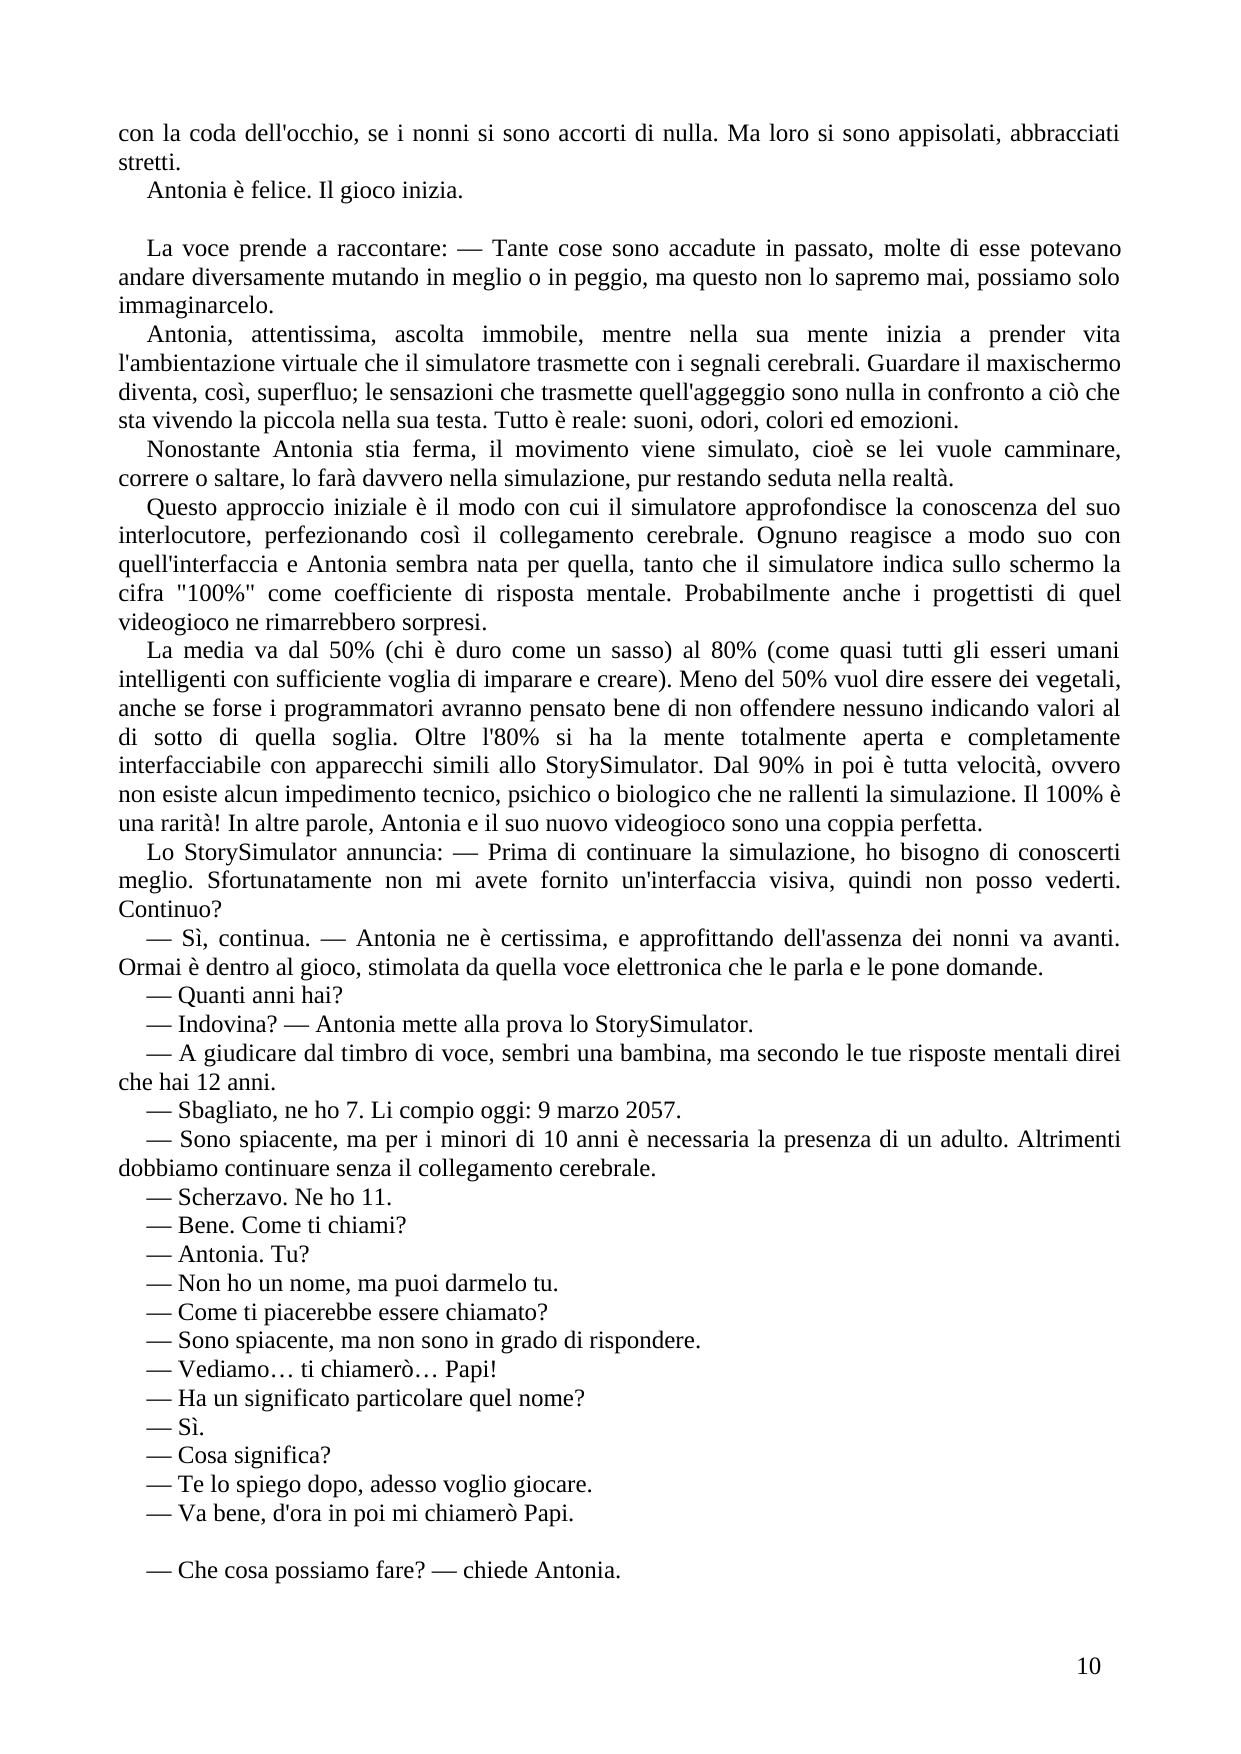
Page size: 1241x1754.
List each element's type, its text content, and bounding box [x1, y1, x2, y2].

text — Sono spiacente, ma non sono in grado di rispondere. [118, 1326, 1122, 1354]
text — Sì, continua. — Antonia ne è certissima, e approfittando dell'assenza dei nonni va avanti. Ormai è dentro al gioco, stimolata da quella voce elettronica che le parla e le pone domande. [118, 923, 1122, 981]
text — Sbagliato, ne ho 7. Li compio oggi: 9 marzo 2057. [118, 1096, 1122, 1124]
text — Sono spiacente, ma per i minori di 10 anni è necessaria la presenza di un adulto. Altrimenti dobbiamo continuare senza il collegamento cerebrale. [118, 1124, 1122, 1182]
text — Che cosa possiamo fare? — chiede Antonia. [118, 1556, 1122, 1584]
text — Antonia. Tu? [118, 1239, 1122, 1268]
text — Indovina? — Antonia mette alla prova lo StorySimulator. [118, 1009, 1122, 1038]
text — A giudicare dal timbro di voce, sembri una bambina, ma secondo le tue risposte mentali direi che hai 12 anni. [118, 1038, 1122, 1096]
text — Sì. [118, 1412, 1122, 1441]
text — Vediamo… ti chiamerò… Papi! [118, 1354, 1122, 1383]
text — Te lo spiego dopo, adesso voglio giocare. [118, 1469, 1122, 1498]
text Lo StorySimulator annuncia: — Prima di continuare la simulazione, ho bisogno di conoscerti meglio. Sfortunatamente non mi avete fornito un'interfaccia visiva, quindi non posso vederti. Continuo? [118, 837, 1122, 923]
text con la coda dell'occhio, se i nonni si sono accorti di nulla. Ma loro si sono appisolati, abbracciati stretti. [118, 118, 1122, 176]
text Antonia è felice. Il gioco inizia. [118, 176, 1122, 204]
text — Cosa significa? [118, 1441, 1122, 1469]
text Questo approccio iniziale è il modo con cui il simulatore approfondisce la conoscenza del suo interlocutore, perfezionando così il collegamento cerebrale. Ognuno reagisce a modo suo con quell'interfaccia e Antonia sembra nata per quella, tanto che il simulatore indica sullo schermo la cifra "100%" come coefficiente di risposta mentale. Probabilmente anche i progettisti di quel videogioco ne rimarrebbero sorpresi. [118, 492, 1122, 636]
text Nonostante Antonia stia ferma, il movimento viene simulato, cioè se lei vuole camminare, correre o saltare, lo farà davvero nella simulazione, pur restando seduta nella realtà. [118, 434, 1122, 492]
text — Bene. Come ti chiami? [118, 1211, 1122, 1239]
text La media va dal 50% (chi è duro come un sasso) al 80% (come quasi tutti gli esseri umani intelligenti con sufficiente voglia di imparare e creare). Meno del 50% vuol dire essere dei vegetali, anche se forse i programmatori avranno pensato bene di non offendere nessuno indicando valori al di sotto di quella soglia. Oltre l'80% si ha la mente totalmente aperta e completamente interfacciabile con apparecchi simili allo StorySimulator. Dal 90% in poi è tutta velocità, ovvero non esiste alcun impedimento tecnico, psichico o biologico che ne rallenti la simulazione. Il 100% è una rarità! In altre parole, Antonia e il suo nuovo videogioco sono una coppia perfetta. [118, 636, 1122, 837]
text — Non ho un nome, ma puoi darmelo tu. [118, 1268, 1122, 1297]
text La voce prende a raccontare: — Tante cose sono accadute in passato, molte di esse potevano andare diversamente mutando in meglio o in peggio, ma questo non lo sapremo mai, possiamo solo immaginarcelo. [118, 233, 1122, 319]
text — Va bene, d'ora in poi mi chiamerò Papi. [118, 1498, 1122, 1527]
text Antonia, attentissima, ascolta immobile, mentre nella sua mente inizia a prender vita l'ambientazione virtuale che il simulatore trasmette con i segnali cerebrali. Guardare il maxischermo diventa, così, superfluo; le sensazioni che trasmette quell'aggeggio sono nulla in confronto a ciò che sta vivendo la piccola nella sua testa. Tutto è reale: suoni, odori, colori ed emozioni. [118, 319, 1122, 434]
text — Come ti piacerebbe essere chiamato? [118, 1297, 1122, 1326]
text — Scherzavo. Ne ho 11. [118, 1182, 1122, 1211]
text — Ha un significato particolare quel nome? [118, 1383, 1122, 1412]
text — Quanti anni hai? [118, 981, 1122, 1009]
